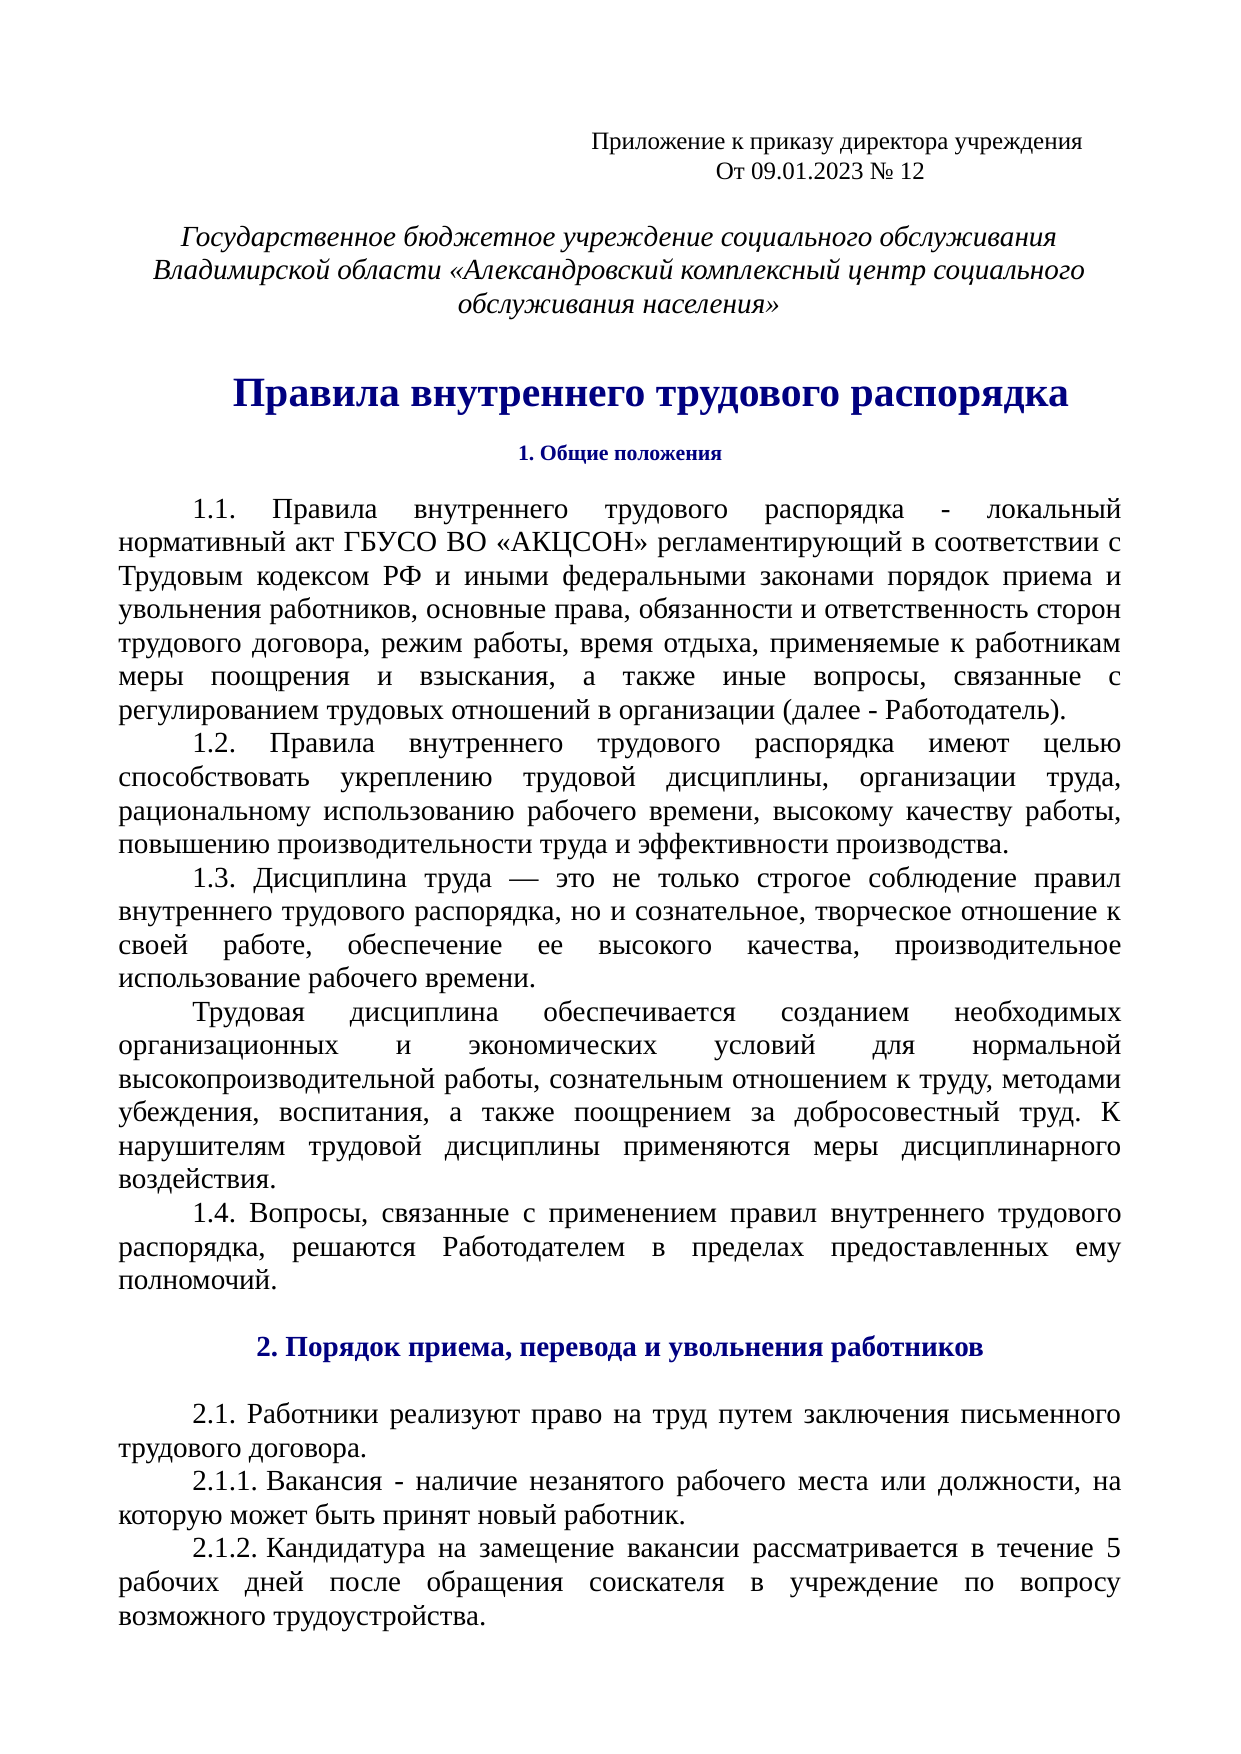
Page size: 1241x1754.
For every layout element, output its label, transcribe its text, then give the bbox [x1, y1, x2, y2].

list Кандидатура на замещение вакансии рассматривается в течение 5 рабочих дней после обращения соискателя в учреждение по вопросу возможного трудоустройства. [118, 1531, 1122, 1631]
text 2.1. Работники реализуют право на труд путем заключения письменного трудового договора. [118, 1396, 1122, 1463]
text Трудовая дисциплина обеспечивается созданием необходимых организационных и экономических условий для нормальной высокопроизводительной работы, сознательным отношением к труду, методами убеждения, воспитания, а также поощрением за добросовестный труд. К нарушителям трудовой дисциплины применяются меры дисциплинарного воздействия. [118, 994, 1122, 1195]
text 1. Общие положения [118, 440, 1122, 466]
text Приложение к приказу директора учреждения [118, 118, 1122, 156]
text Государственное бюджетное учреждение социального обслуживания Владимирской области «Александровский комплексный центр социального обслуживания населения» [118, 219, 1122, 319]
text 1.3. Дисциплина труда — это не только строгое соблюдение правил внутреннего трудового распорядка, но и сознательное, творческое отношение к своей работе, обеспечение ее высокого качества, производительное использование рабочего времени. [118, 860, 1122, 994]
text Правила внутреннего трудового распорядка [118, 367, 1122, 415]
text 1.2. Правила внутреннего трудового распорядка имеют целью способствовать укреплению трудовой дисциплины, организации труда, рациональному использованию рабочего времени, высокому качеству работы, повышению производительности труда и эффективности производства. [118, 726, 1122, 860]
text От 09.01.2023 № 12 [118, 156, 1122, 185]
text 2. Порядок приема, перевода и увольнения работников [118, 1329, 1122, 1363]
list Вакансия - наличие незанятого рабочего места или должности, на которую может быть принят новый работник. [118, 1463, 1122, 1531]
text 1.4. Вопросы, связанные с применением правил внутреннего трудового распорядка, решаются Работодателем в пределах предоставленных ему полномочий. [118, 1195, 1122, 1296]
text 1.1. Правила внутреннего трудового распорядка - локальный нормативный акт ГБУСО ВО «АКЦСОН» регламентирующий в соответствии с Трудовым кодексом РФ и иными федеральными законами порядок приема и увольнения работников, основные права, обязанности и ответственность сторон трудового договора, режим работы, время отдыха, применяемые к работникам меры поощрения и взыскания, а также иные вопросы, связанные с регулированием трудовых отношений в организации (далее - Работодатель). [118, 491, 1122, 726]
